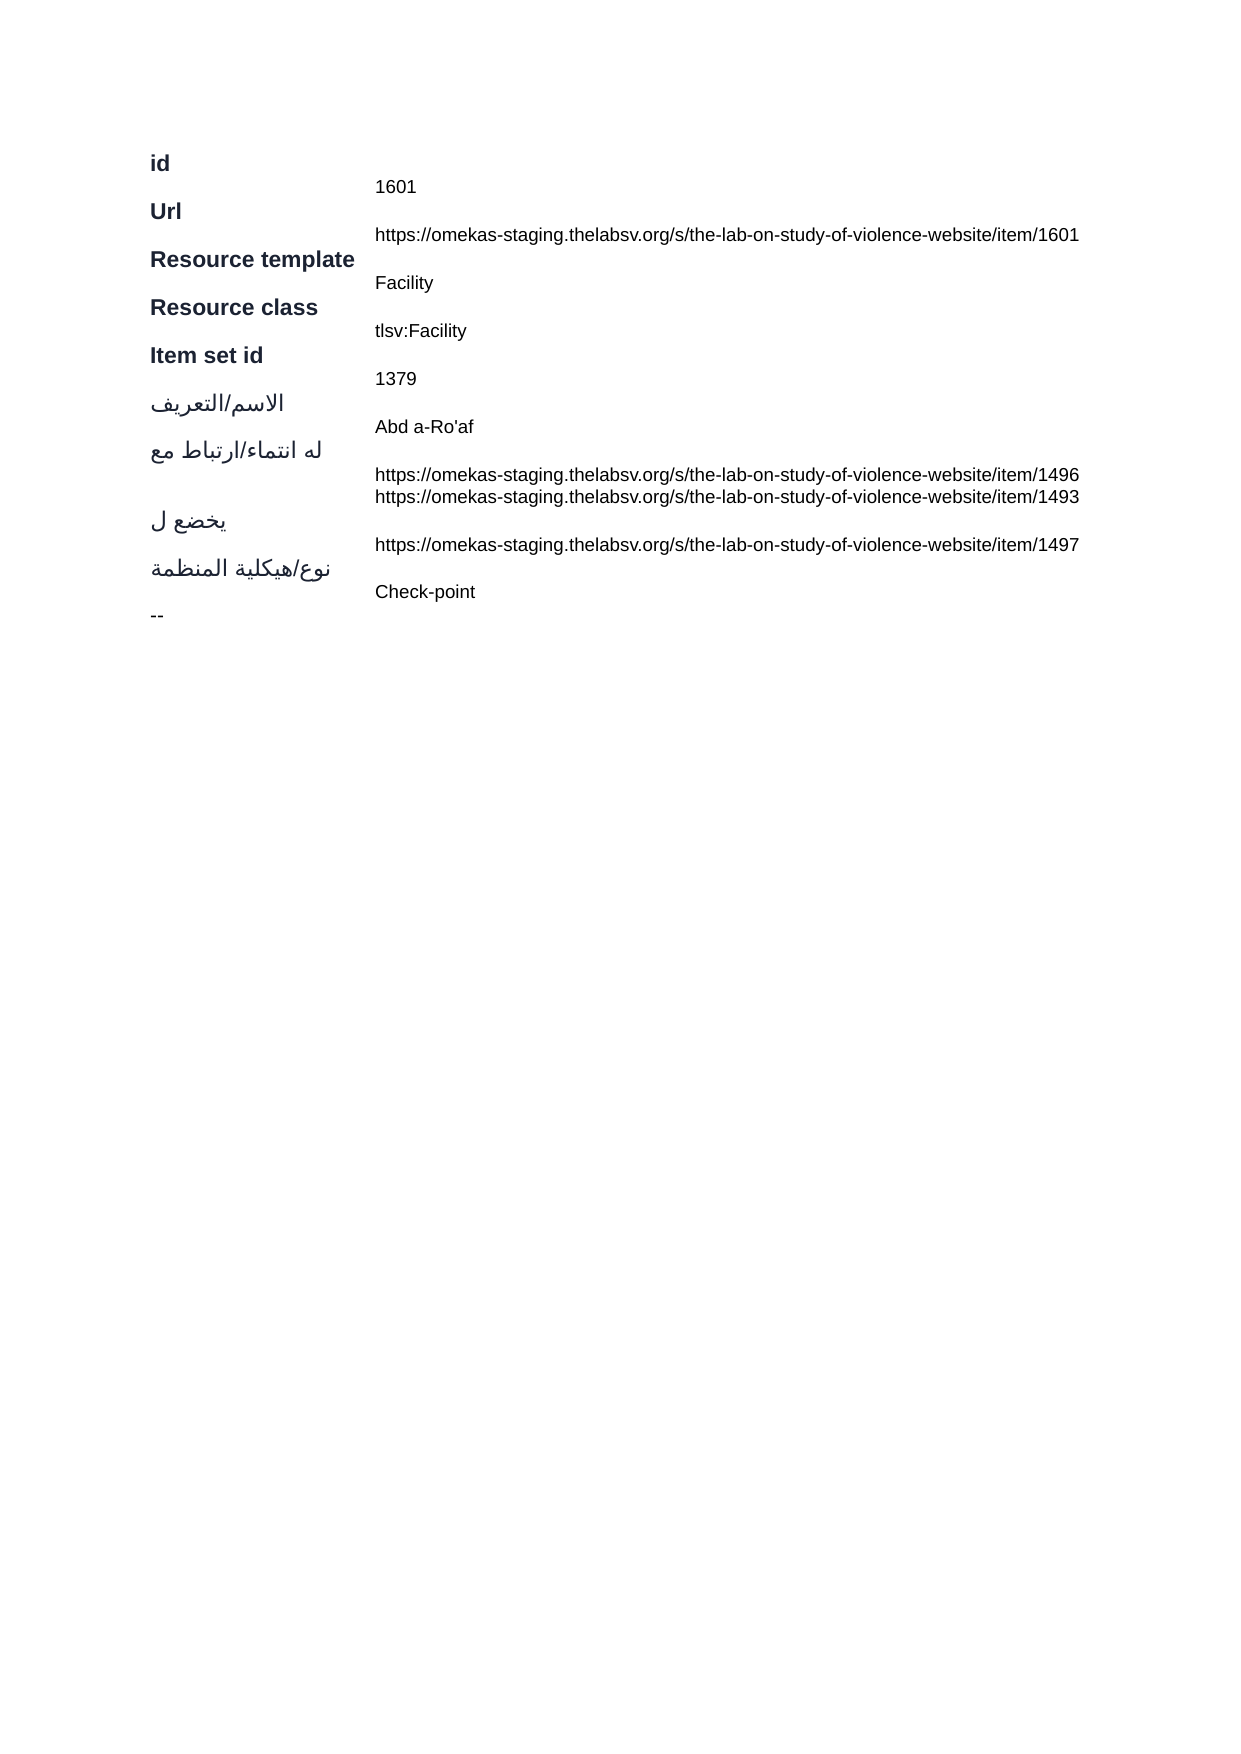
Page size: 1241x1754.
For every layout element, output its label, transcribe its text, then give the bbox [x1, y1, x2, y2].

text Resource template [150, 246, 1090, 272]
text https://omekas-staging.thelabsv.org/s/the-lab-on-study-of-violence-website/item/1496 [375, 464, 1090, 485]
text 1601 [375, 176, 1090, 198]
text Url [150, 198, 1090, 224]
text له انتماء/ارتباط مع [150, 437, 1090, 464]
text Item set id [150, 342, 1090, 368]
text -- [150, 603, 1090, 627]
text الاسم/التعريف [150, 389, 1090, 416]
text id [150, 150, 1090, 176]
text Check-point [375, 581, 1090, 603]
text tlsv:Facility [375, 320, 1090, 342]
text Abd a-Ro'af [375, 416, 1090, 437]
text نوع/هيكلية المنظمة [150, 555, 1090, 581]
text Facility [375, 272, 1090, 294]
text https://omekas-staging.thelabsv.org/s/the-lab-on-study-of-violence-website/item/1601 [375, 224, 1090, 246]
text https://omekas-staging.thelabsv.org/s/the-lab-on-study-of-violence-website/item/1497 [375, 533, 1090, 555]
text https://omekas-staging.thelabsv.org/s/the-lab-on-study-of-violence-website/item/1493 [375, 485, 1090, 507]
text يخضع ل [150, 507, 1090, 533]
text 1379 [375, 368, 1090, 389]
text Resource class [150, 294, 1090, 320]
